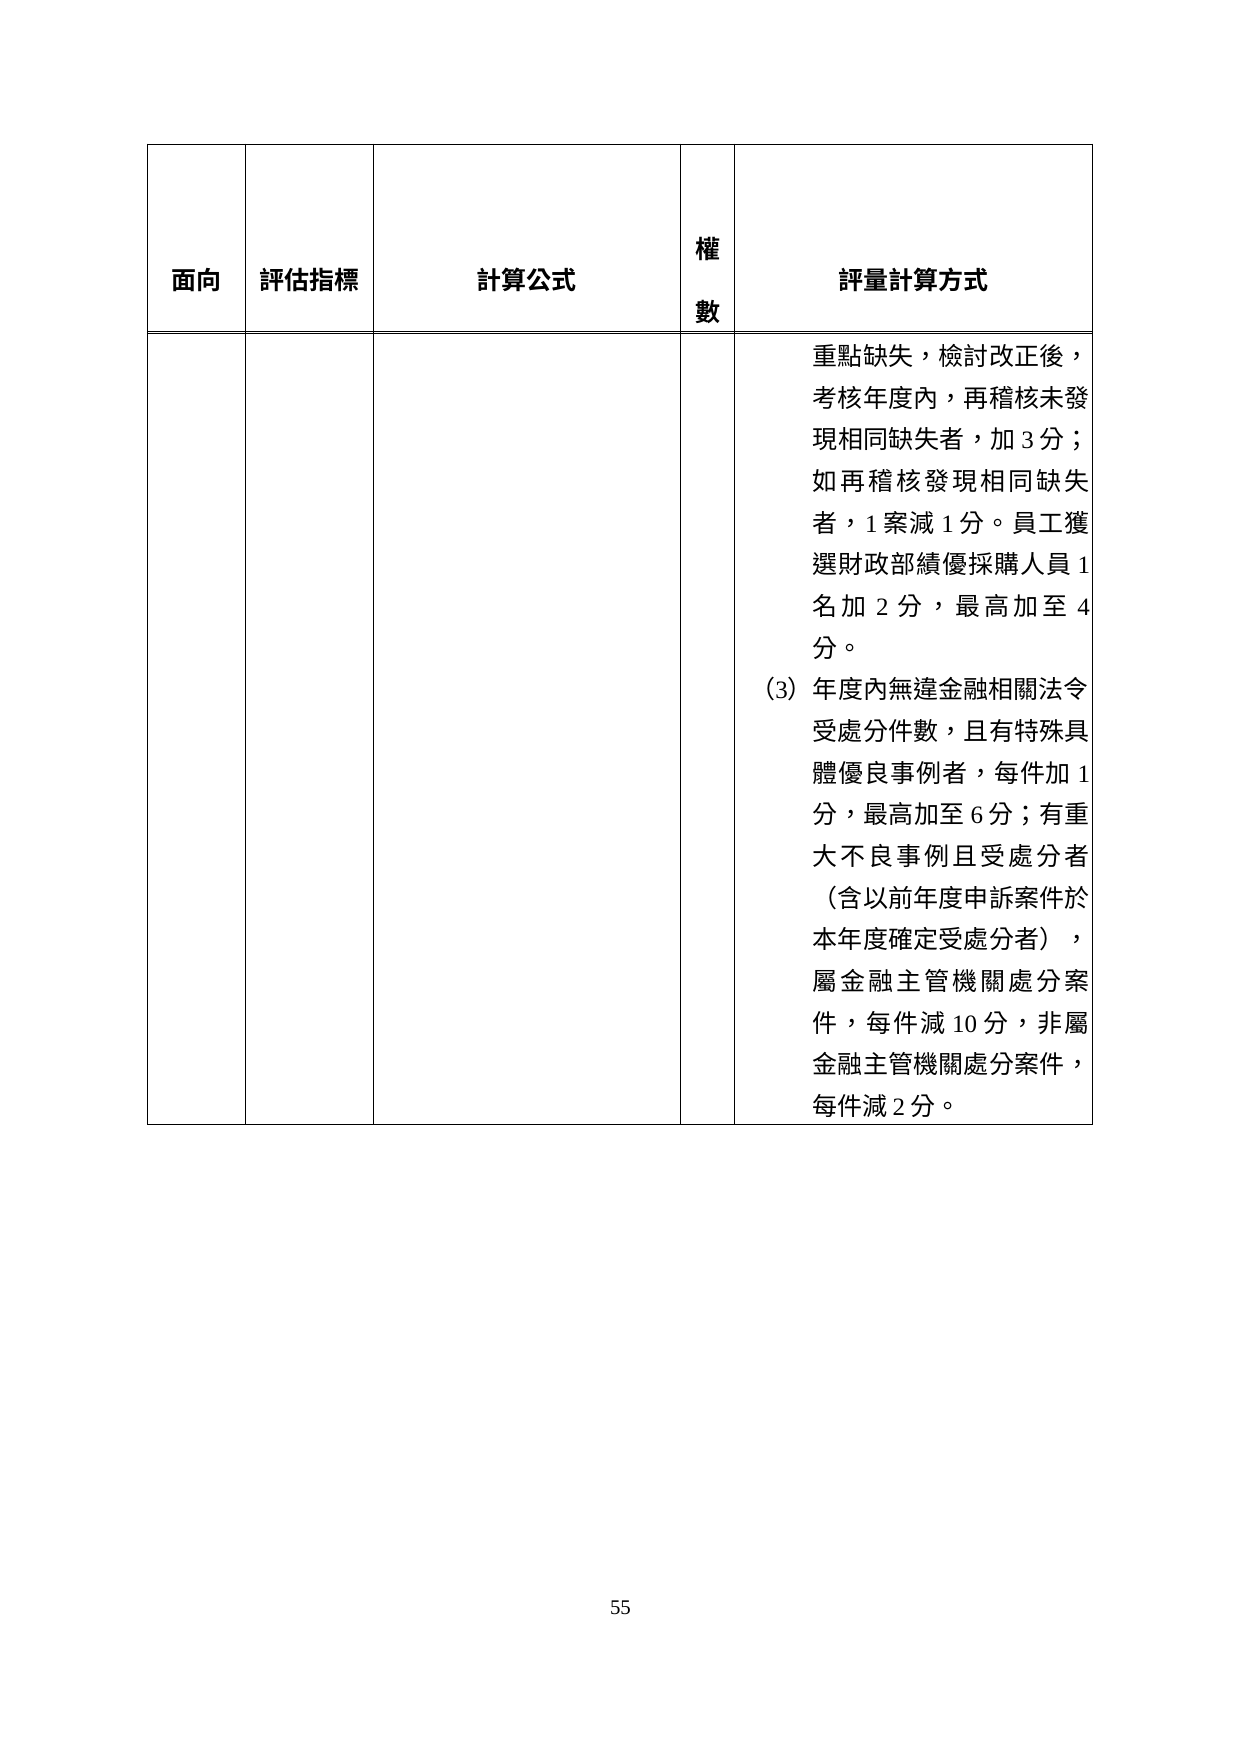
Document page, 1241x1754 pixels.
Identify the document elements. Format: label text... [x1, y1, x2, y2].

table_header 評量計算方式 [735, 145, 1092, 331]
table_header 評估指標 [246, 145, 373, 331]
table_header 計算公式 [374, 145, 680, 331]
table_cell [246, 334, 373, 1124]
table_cell [374, 334, 680, 1124]
table_cell 重點缺失，檢討改正後，考核年度內，再稽核未發現相同缺失者，加3分；如再稽核發現相同缺失者，1案減1分。員工獲選財政部績優採購人員1名加2分，最高加至4分。 （3）年度內無違金融相關法令受處分件數，且有特殊具體優良事例者，每件加1分，最高加至6分；有重大不良事例且受處分者（含以前年度申訴案件於本年度確定受處分者），屬金融主管機關處分案件，每件減10分，非屬金融主管機關處分案件，每件減2分。 [735, 334, 1092, 1124]
table_header 權數 [681, 145, 734, 331]
table_cell [681, 334, 734, 1124]
table_cell [148, 334, 245, 1124]
table_header 面向 [148, 145, 245, 331]
